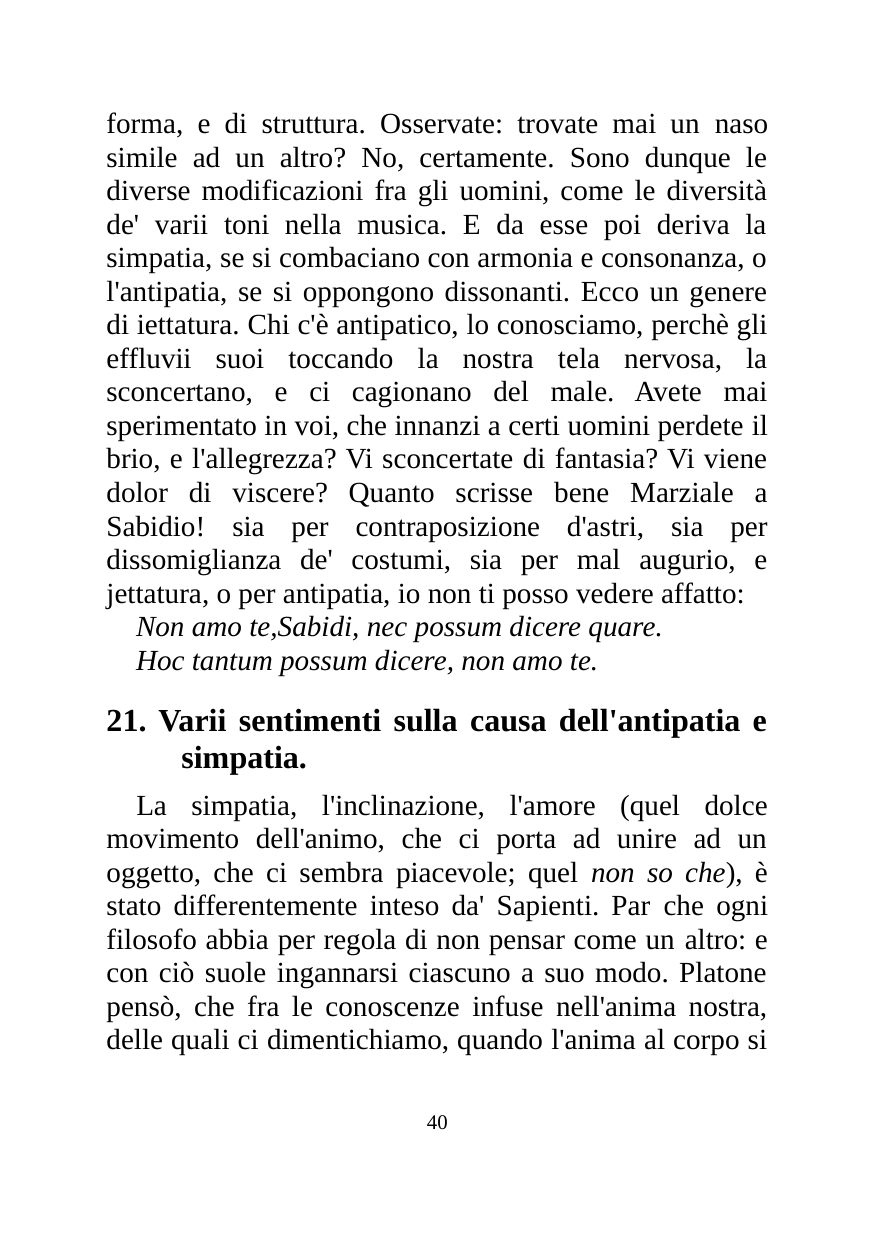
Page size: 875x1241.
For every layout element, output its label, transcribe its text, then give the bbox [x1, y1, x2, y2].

text Hoc tantum possum dicere, non amo te. [106, 643, 768, 676]
text La simpatia, l'inclinazione, l'amore (quel dolce movimento dell'animo, che ci porta ad unire ad un oggetto, che ci sembra piacevole; quel non so che), è stato differentemente inteso da' Sapienti. Par che ogni filosofo abbia per regola di non pensar come un altro: e con ciò suole ingannarsi ciascuno a suo modo. Platone pensò, che fra le conoscenze infuse nell'anima nostra, delle quali ci dimentichiamo, quando l'anima al corpo si [106, 788, 768, 1056]
subtitle 21. Varii sentimenti sulla causa dell'antipatia e simpatia. [106, 701, 768, 775]
text forma, e di struttura. Osservate: trovate mai un naso simile ad un altro? No, certamente. Sono dunque le diverse modificazioni fra gli uomini, come le diversità de' varii toni nella musica. E da esse poi deriva la simpatia, se si combaciano con armonia e consonanza, o l'antipatia, se si oppongono dissonanti. Ecco un genere di iettatura. Chi c'è antipatico, lo conosciamo, perchè gli effluvii suoi toccando la nostra tela nervosa, la sconcertano, e ci cagionano del male. Avete mai sperimentato in voi, che innanzi a certi uomini perdete il brio, e l'allegrezza? Vi sconcertate di fantasia? Vi viene dolor di viscere? Quanto scrisse bene Marziale a Sabidio! sia per contraposizione d'astri, sia per dissomiglianza de' costumi, sia per mal augurio, e jettatura, o per antipatia, io non ti posso vedere affatto: [106, 106, 768, 609]
text Non amo te,Sabidi, nec possum dicere quare. [106, 609, 768, 643]
